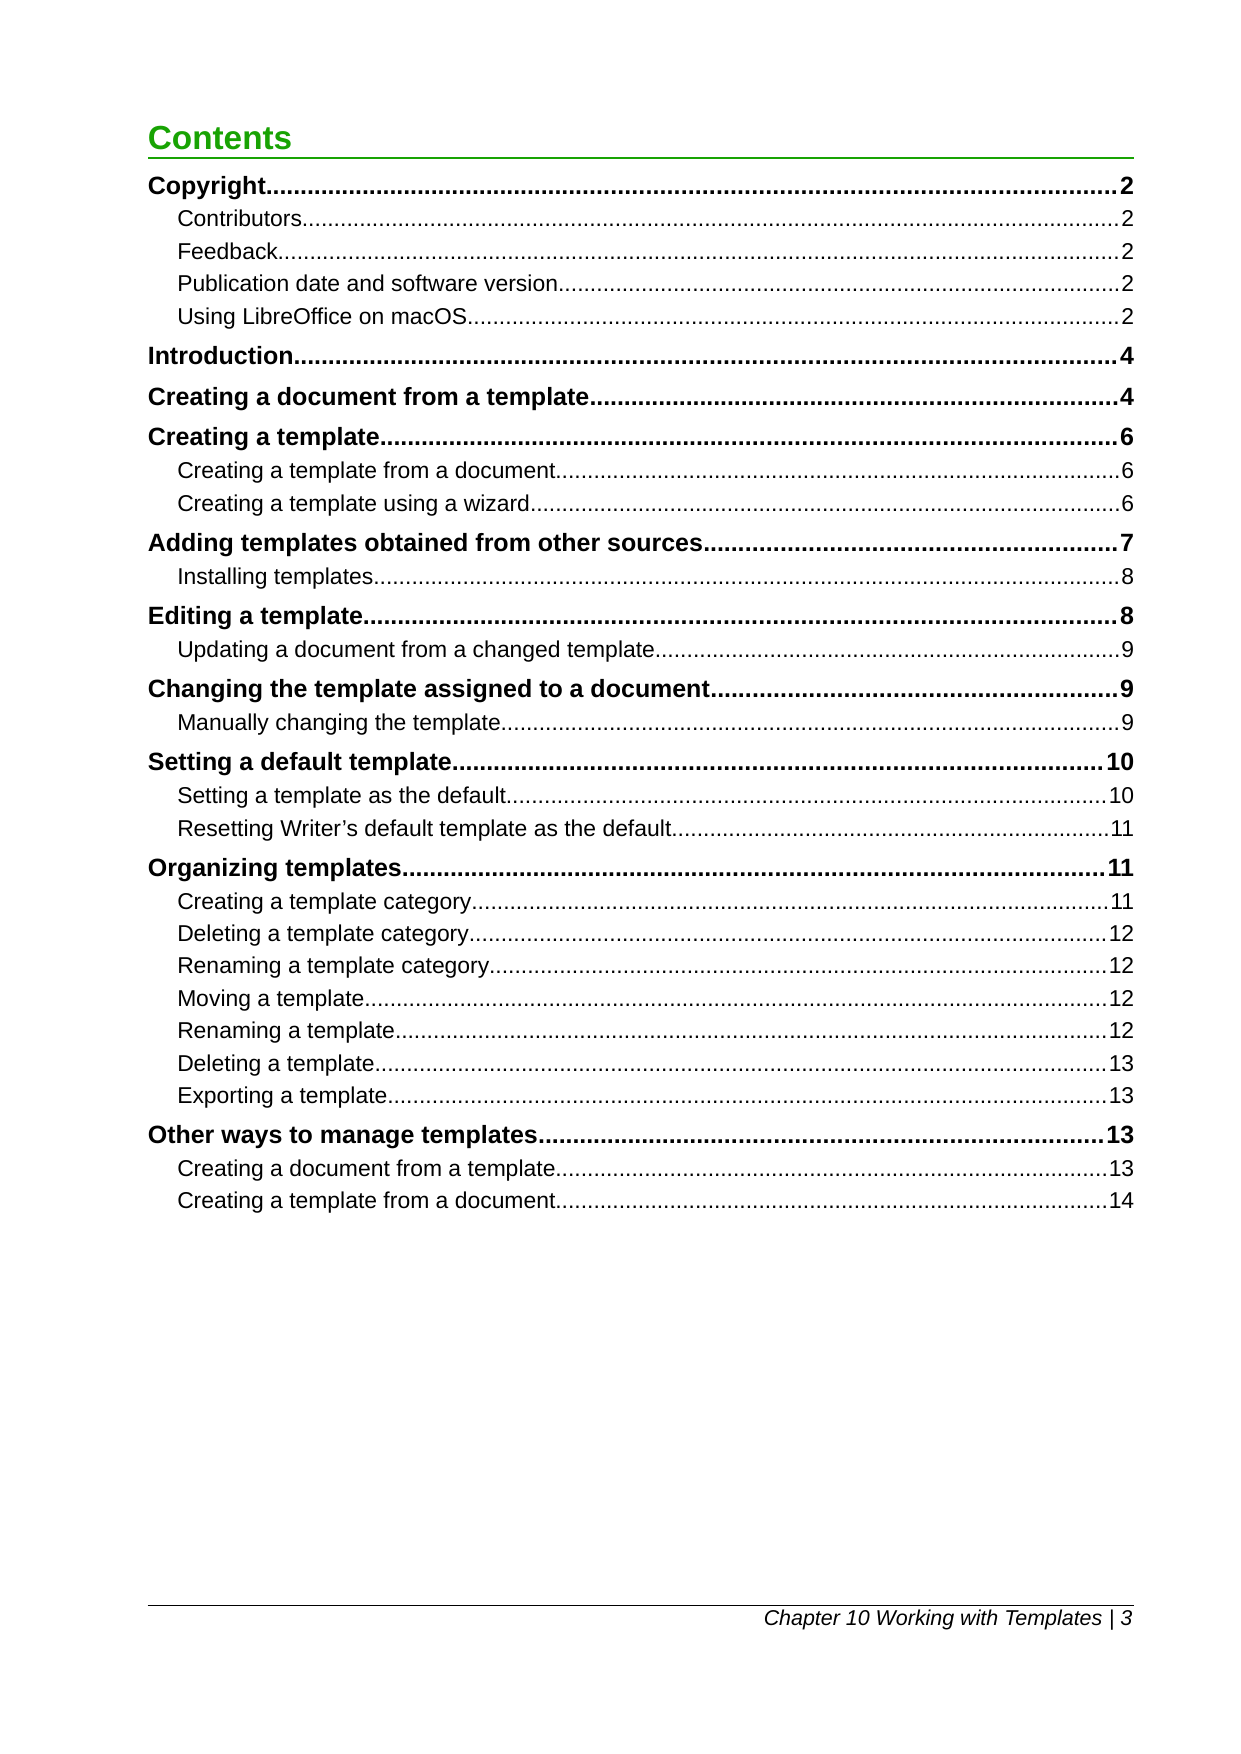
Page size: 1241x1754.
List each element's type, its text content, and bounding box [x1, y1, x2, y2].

text Installing templates 8 [177, 563, 1134, 589]
text Creating a template 6 [148, 422, 1134, 451]
text Resetting Writer’s default template as the default 11 [177, 814, 1134, 841]
text Renaming a template category 12 [177, 952, 1134, 979]
text Renaming a template 12 [177, 1017, 1134, 1043]
text Creating a template from a document 6 [177, 457, 1134, 483]
text Creating a template category 11 [177, 888, 1134, 914]
text Editing a template 8 [148, 601, 1134, 630]
text Feedback 2 [177, 238, 1134, 264]
text Manually changing the template 9 [177, 709, 1134, 735]
text Creating a document from a template 4 [148, 382, 1134, 410]
text Creating a template from a document 14 [177, 1187, 1134, 1214]
text Copyright 2 [148, 171, 1134, 199]
text Creating a template using a wizard 6 [177, 489, 1134, 516]
subtitle Contents [148, 118, 1134, 157]
text Organizing templates 11 [148, 853, 1134, 882]
text Creating a document from a template 13 [177, 1155, 1134, 1181]
text Updating a document from a changed template 9 [177, 636, 1134, 662]
text Exporting a template 13 [177, 1082, 1134, 1108]
text Other ways to manage templates 13 [148, 1120, 1134, 1149]
text Publication date and software version 2 [177, 270, 1134, 297]
text Changing the template assigned to a document 9 [148, 674, 1134, 703]
text Deleting a template 13 [177, 1049, 1134, 1076]
text Setting a default template 10 [148, 747, 1134, 776]
text Using LibreOffice on macOS 2 [177, 303, 1134, 329]
text Adding templates obtained from other sources 7 [148, 528, 1134, 557]
text Contributors 2 [177, 205, 1134, 232]
text Moving a template 12 [177, 985, 1134, 1011]
text Introduction 4 [148, 341, 1134, 370]
text Setting a template as the default 10 [177, 782, 1134, 808]
text Deleting a template category 12 [177, 920, 1134, 946]
